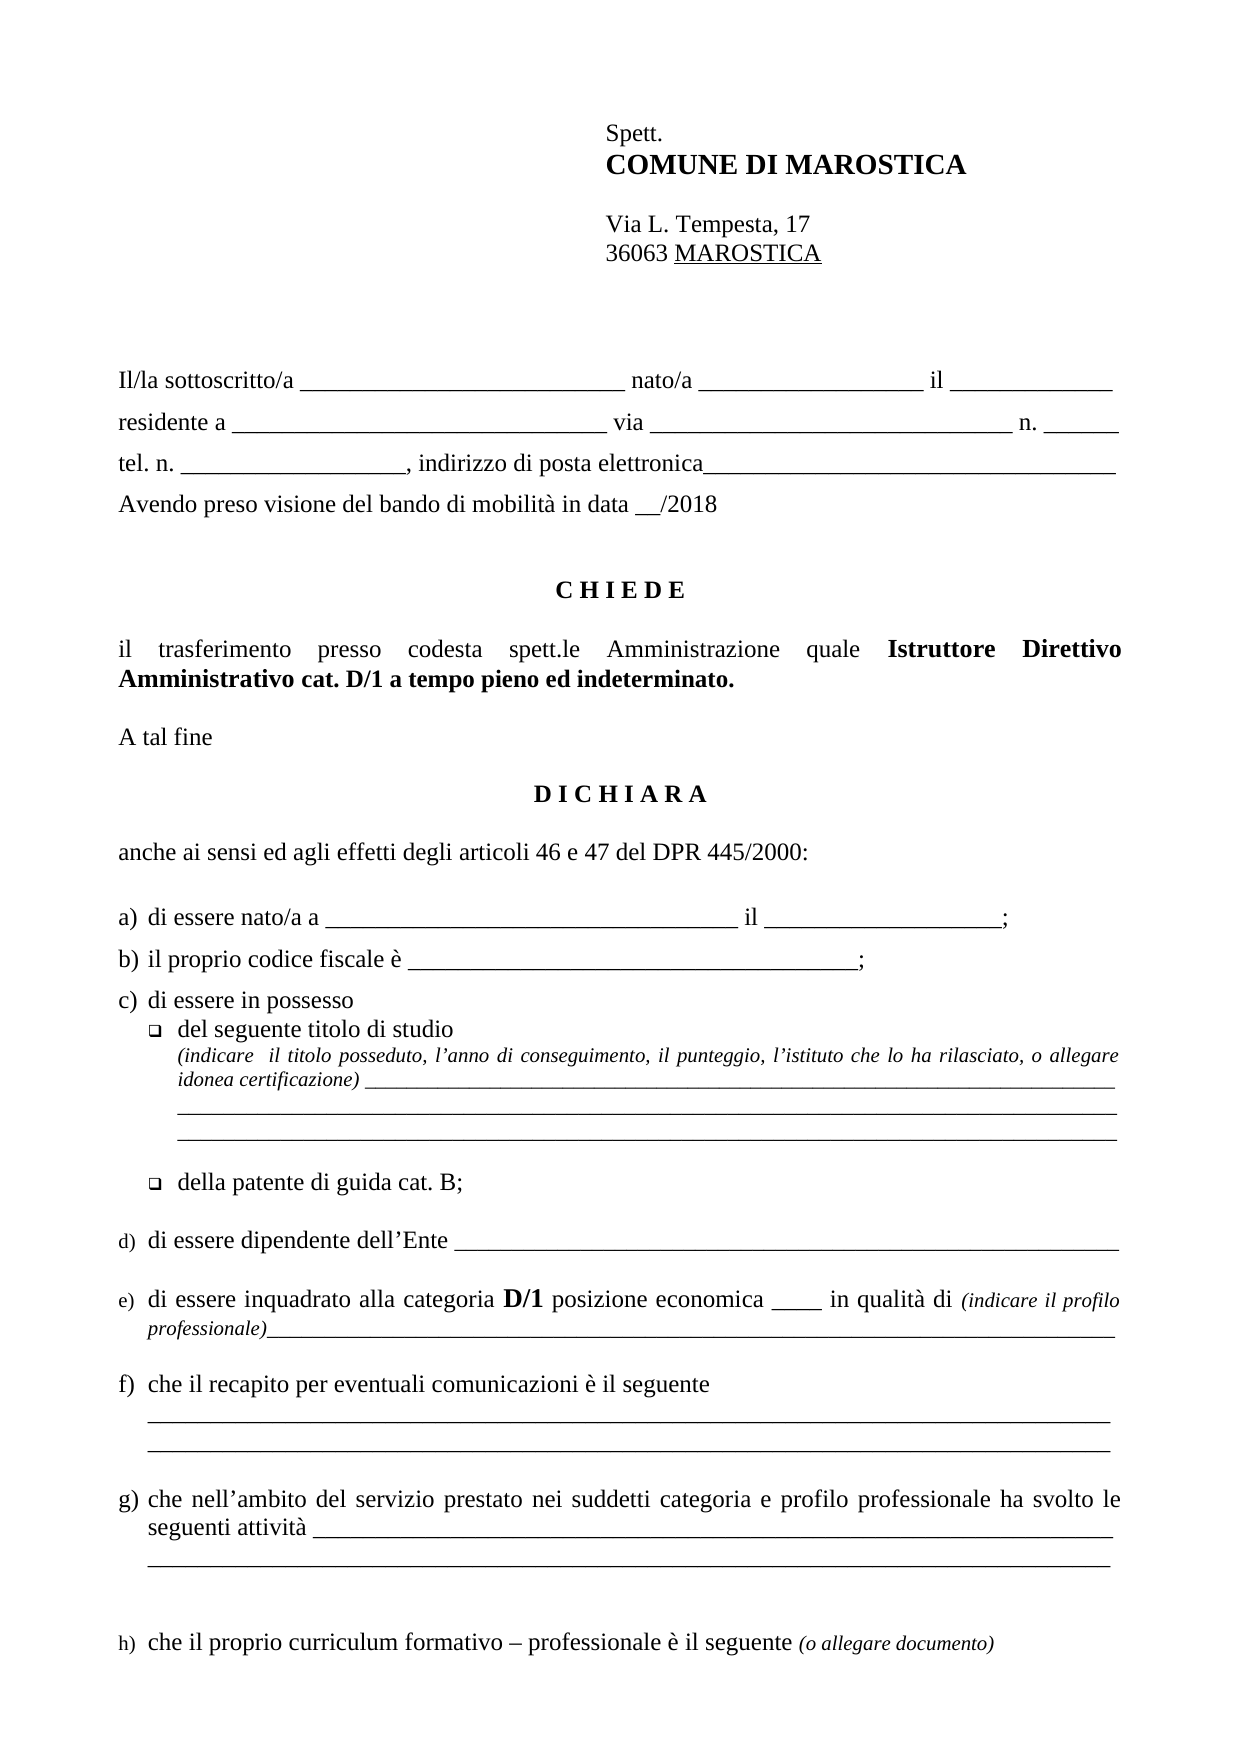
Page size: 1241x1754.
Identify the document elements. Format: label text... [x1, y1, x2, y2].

text anche ai sensi ed agli effetti degli articoli 46 e 47 del DPR 445/2000: [118, 837, 1122, 865]
list il proprio codice fiscale è ____________________________________; [118, 944, 1122, 972]
text __________________________________________________________________________________ [177, 1091, 1122, 1117]
list che nell’ambito del servizio prestato nei suddetti categoria e profilo professionale ha svolto le seguenti attività ________________________________________________________________ [118, 1484, 1122, 1541]
text COMUNE DI MAROSTICA [605, 147, 1122, 180]
text __________________________________________________________________________________ [177, 1117, 1122, 1143]
list che il proprio curriculum formativo – professionale è il seguente (o allegare documento) [118, 1627, 1122, 1656]
text residente a ______________________________ via _____________________________ n. ______ [118, 407, 1122, 435]
list della patente di guida cat. B; [148, 1167, 1122, 1196]
list di essere nato/a a _________________________________ il ___________________; [118, 902, 1122, 931]
list che il recapito per eventuali comunicazioni è il seguente [118, 1369, 1122, 1397]
text D I C H I A R A [118, 779, 1122, 808]
text tel. n. __________________, indirizzo di posta elettronica_________________________________ [118, 448, 1122, 477]
list di essere dipendente dell’Ente __________________________________________________________ [118, 1225, 1122, 1254]
list del seguente titolo di studio [148, 1014, 1122, 1042]
text C H I E D E [118, 575, 1122, 604]
text _____________________________________________________________________________ [148, 1541, 1122, 1570]
text A tal fine [118, 722, 1122, 750]
text (indicare il titolo posseduto, l’anno di conseguimento, il punteggio, l’istituto che lo ha rilasciato, o allegare idonea certificazione) ________________________________________________________________________ [177, 1042, 1122, 1091]
list di essere inquadrato alla categoria D/1 posizione economica ____ in qualità di (indicare il profilo professionale)__________________________________________________________________________ [118, 1282, 1122, 1340]
text Avendo preso visione del bando di mobilità in data __/2018 [118, 489, 1122, 518]
list di essere in possesso [118, 985, 1122, 1014]
text il trasferimento presso codesta spett.le Amministrazione quale Istruttore Direttivo Amministrativo cat. D/1 a tempo pieno ed indeterminato. [118, 633, 1122, 693]
text _____________________________________________________________________________ [148, 1426, 1122, 1455]
text Via L. Tempesta, 17 [605, 209, 1122, 238]
text Spett. [605, 118, 1122, 147]
text _____________________________________________________________________________ [148, 1397, 1122, 1426]
text 36063 MAROSTICA [605, 238, 1122, 267]
subtitle Il/la sottoscritto/a __________________________ nato/a __________________ il _____________ [118, 365, 1122, 394]
